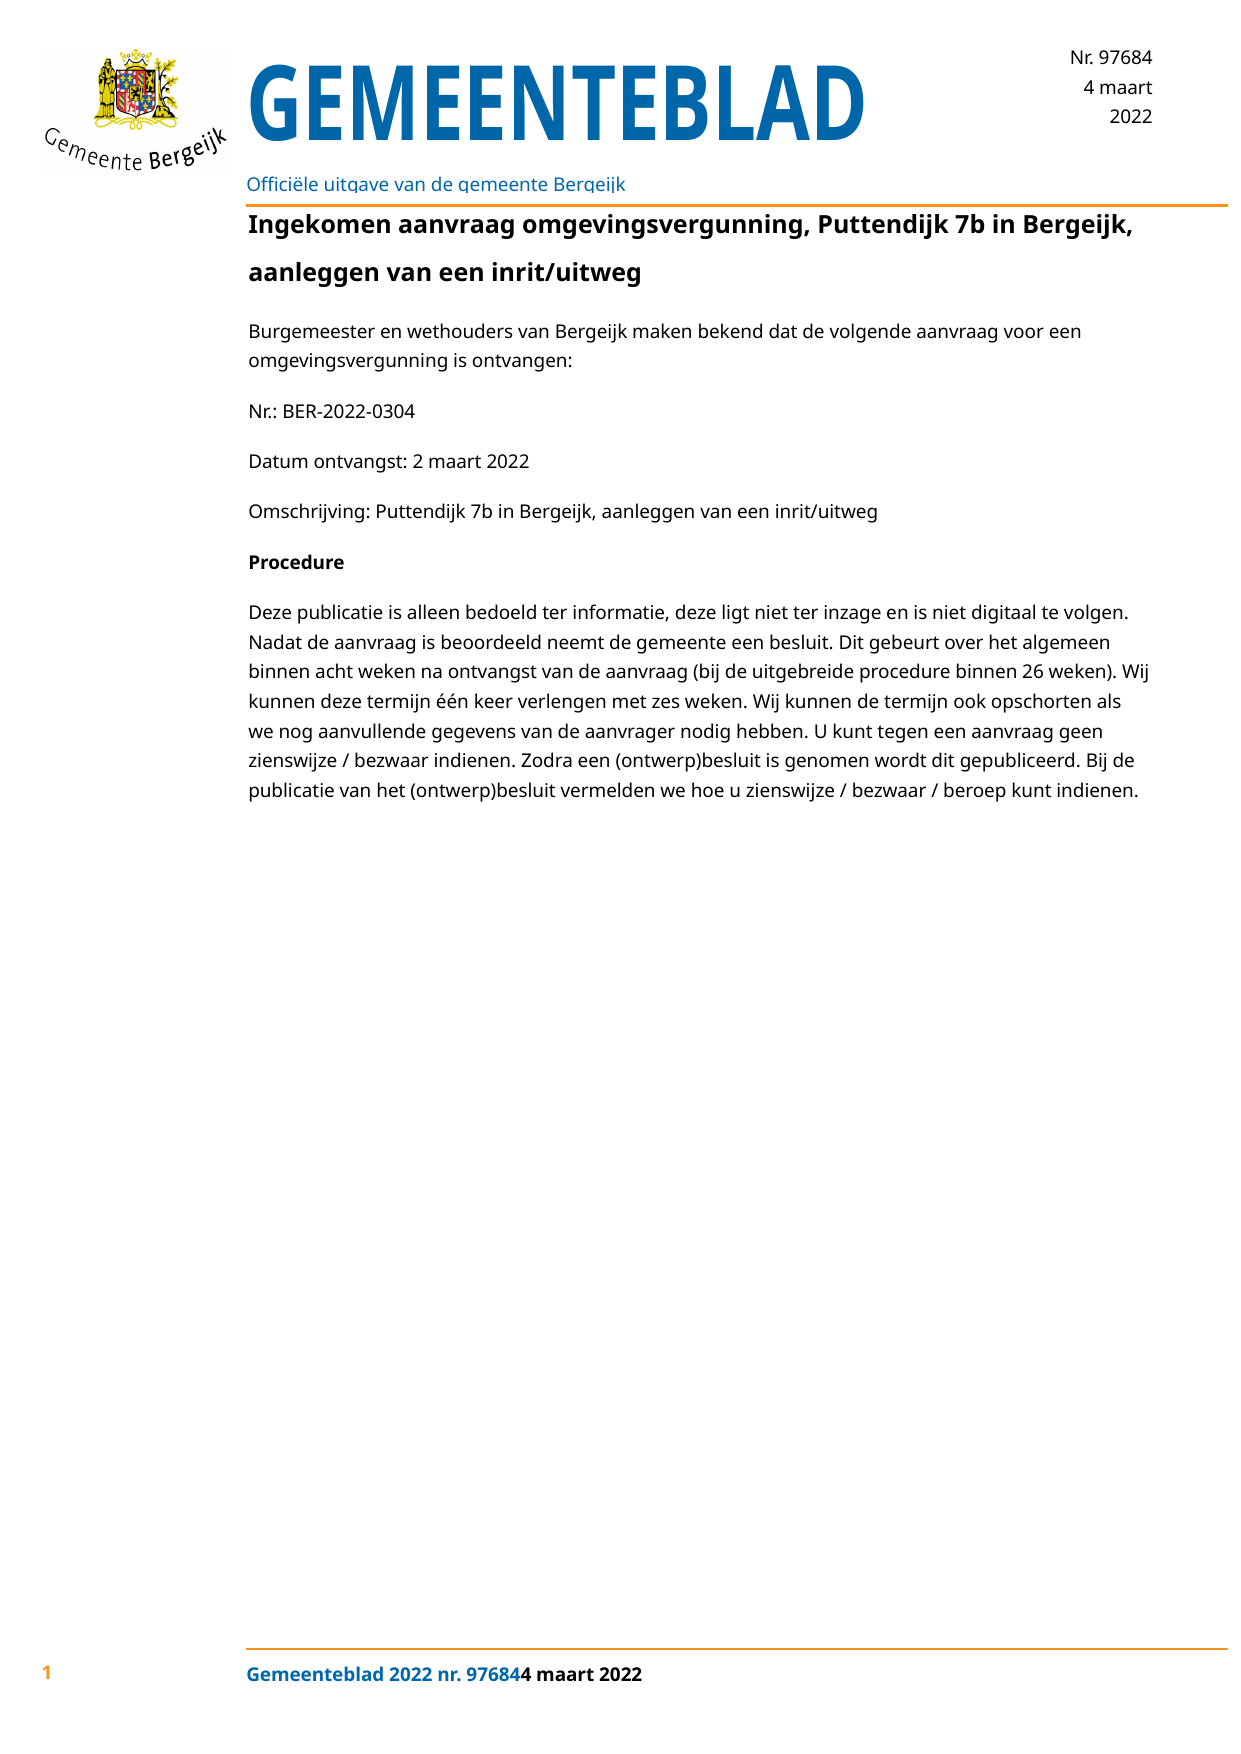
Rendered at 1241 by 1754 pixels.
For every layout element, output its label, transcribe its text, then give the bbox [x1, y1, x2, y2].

text Deze publicatie is alleen bedoeld ter informatie, deze ligt niet ter inzage en is niet digitaal te volgen. Nadat de aanvraag is beoordeeld neemt de gemeente een besluit. Dit gebeurt over het algemeen binnen acht weken na ontvangst van de aanvraag (bij de uitgebreide procedure binnen 26 weken). Wij kunnen deze termijn één keer verlengen met zes weken. Wij kunnen de termijn ook opschorten als we nog aanvullende gegevens van de aanvrager nodig hebben. U kunt tegen een aanvraag geen zienswijze / bezwaar indienen. Zodra een (ontwerp)besluit is genomen wordt dit gepubliceerd. Bij de publicatie van het (ontwerp)besluit vermelden we hoe u zienswijze / bezwaar / beroep kunt indienen. [248, 599, 1152, 803]
text Procedure [248, 549, 1152, 575]
picture [41, 47, 231, 172]
text Datum ontvangst: 2 maart 2022 [248, 448, 1152, 474]
text Ingekomen aanvraag omgevingsvergunning, Puttendijk 7b in Bergeijk, aanleggen van een inrit/uitweg [248, 207, 1152, 288]
text Burgemeester en wethouders van Bergeijk maken bekend dat de volgende aanvraag voor een omgevingsvergunning is ontvangen: [248, 318, 1152, 373]
text Nr.: BER-2022-0304 [248, 398, 1152, 424]
text Omschrijving: Puttendijk 7b in Bergeijk, aanleggen van een inrit/uitweg [248, 499, 1152, 524]
